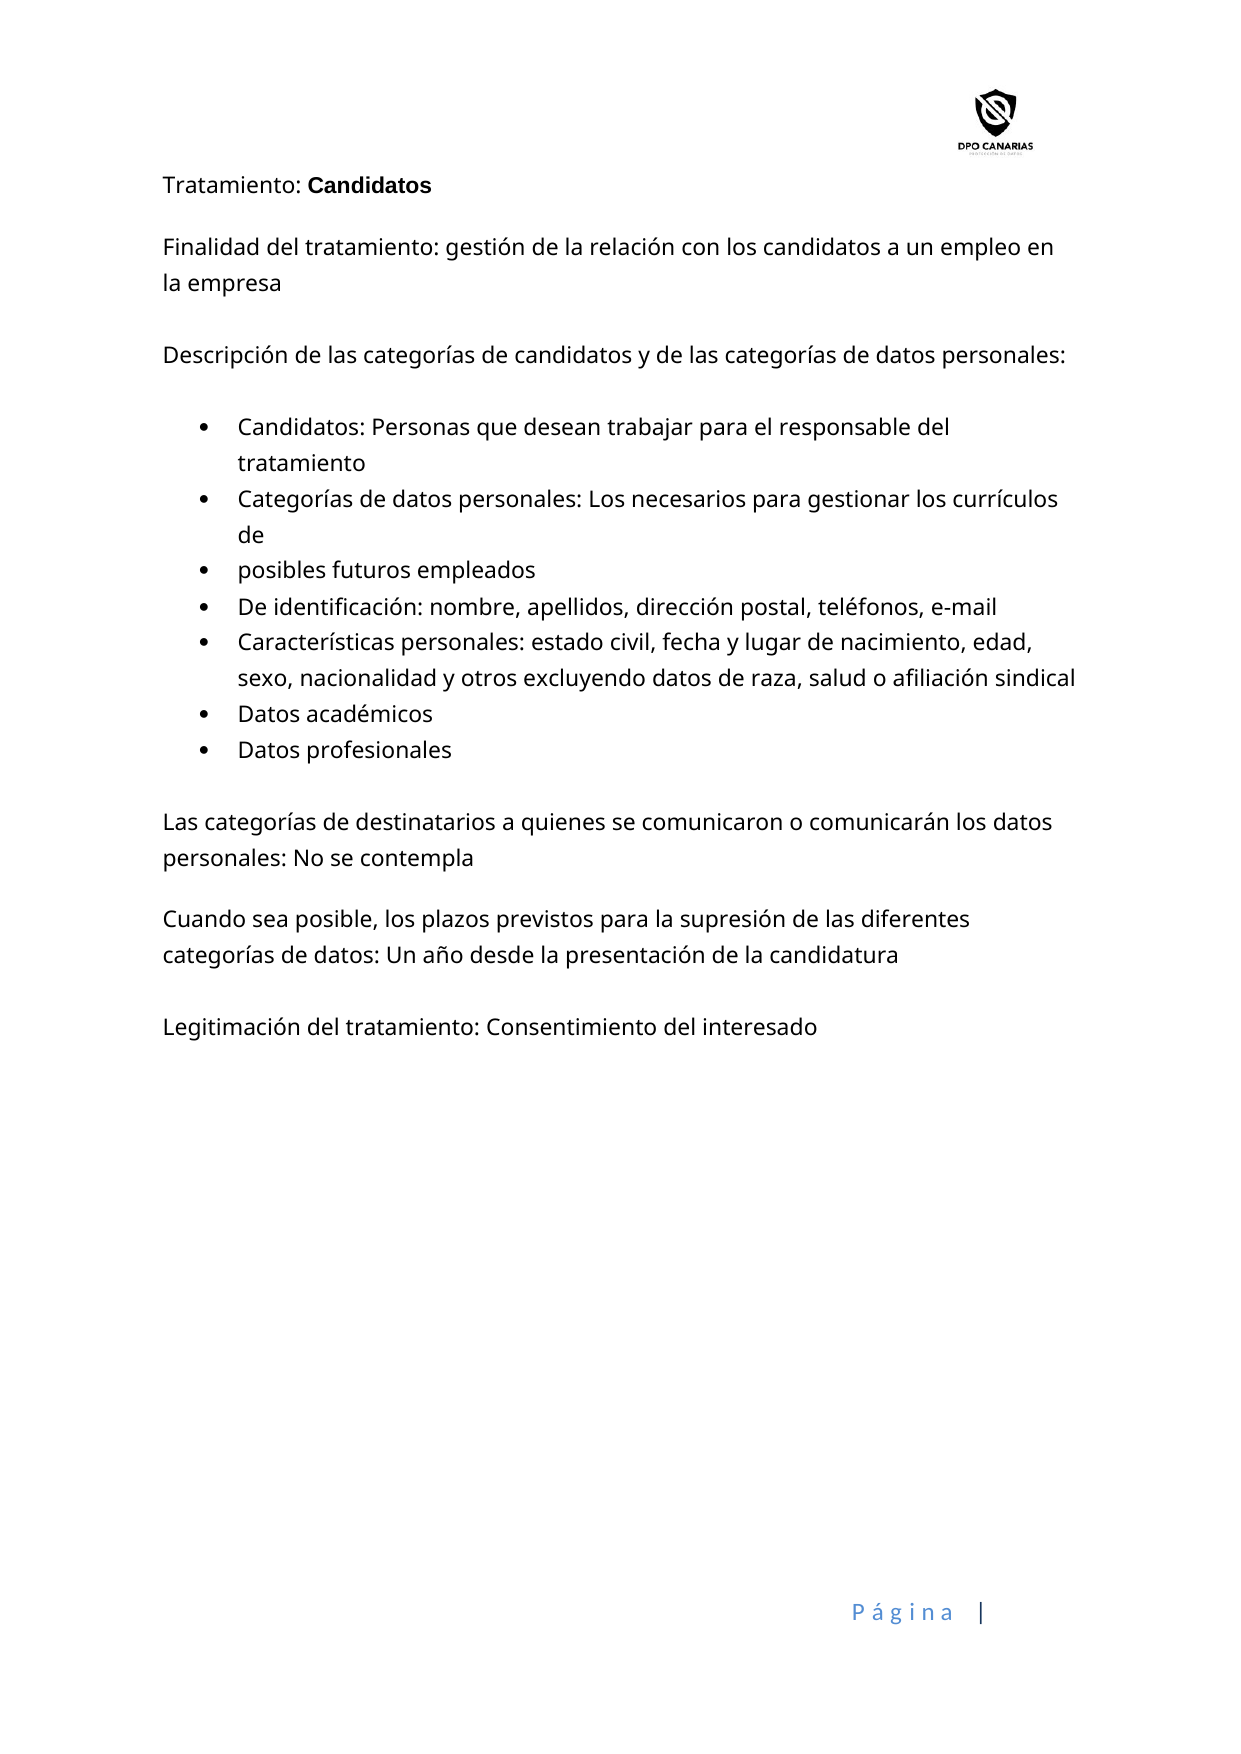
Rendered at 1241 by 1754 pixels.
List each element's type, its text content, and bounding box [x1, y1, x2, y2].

list posibles futuros empleados [200, 554, 1078, 586]
list Datos académicos [200, 698, 1078, 729]
text Cuando sea posible, los plazos previstos para la supresión de las diferentes categorías de datos: Un año desde la presentación de la candidatura Legitimación del tratamiento: Consentimiento del interesado [162, 903, 1062, 1042]
list Características personales: estado civil, fecha y lugar de nacimiento, edad, sexo, nacionalidad y otros excluyendo datos de raza, salud o afiliación sindical [200, 626, 1078, 693]
text Finalidad del tratamiento: gestión de la relación con los candidatos a un empleo en la empresa Descripción de las categorías de candidatos y de las categorías de datos personales: [162, 231, 1078, 406]
list Candidatos: Personas que desean trabajar para el responsable del tratamiento [200, 411, 1078, 478]
list Datos profesionales [200, 734, 1078, 765]
list Categorías de datos personales: Los necesarios para gestionar los currículos de [200, 483, 1078, 550]
text Las categorías de destinatarios a quienes se comunicaron o comunicarán los datos personales: No se contempla [162, 770, 1063, 873]
list De identificación: nombre, apellidos, dirección postal, teléfonos, e-mail [200, 590, 1078, 622]
text Tratamiento: Candidatos [162, 169, 1078, 201]
